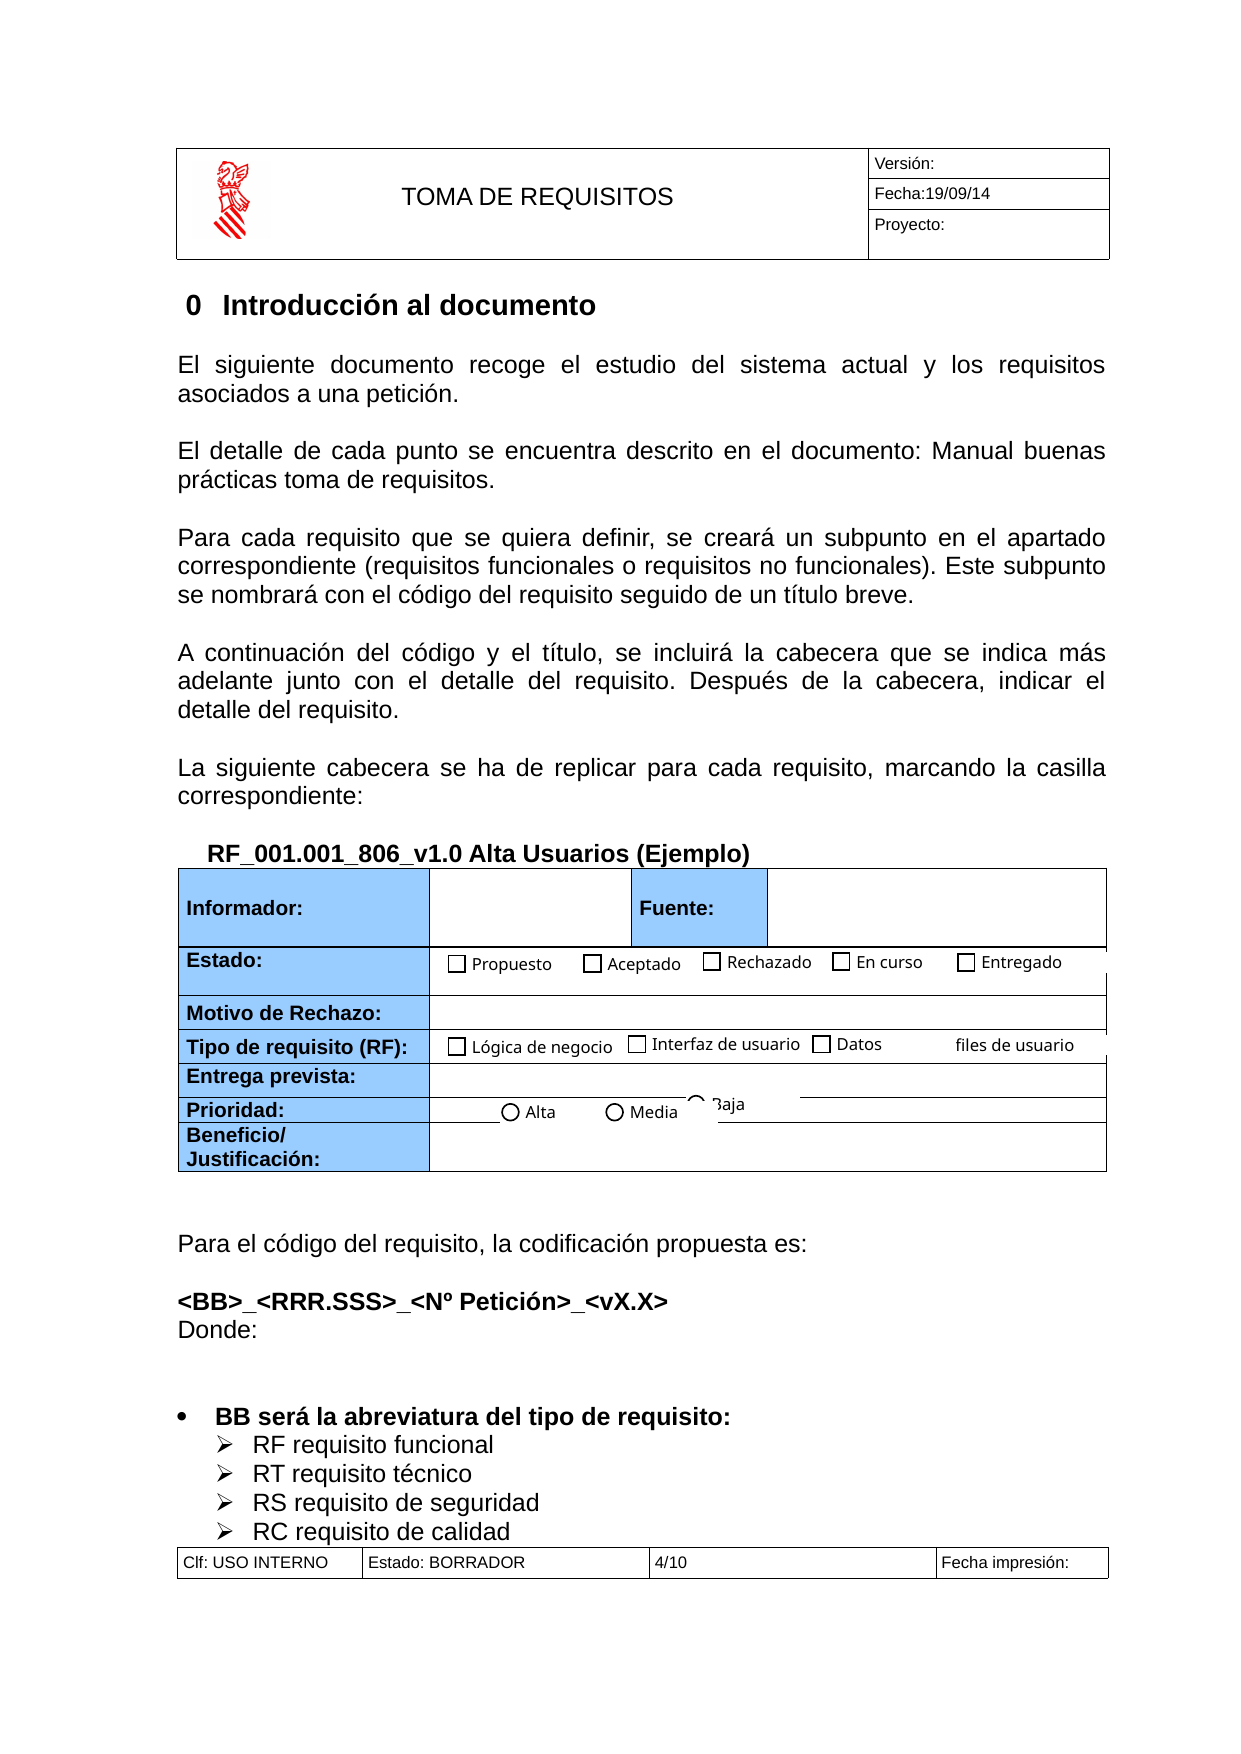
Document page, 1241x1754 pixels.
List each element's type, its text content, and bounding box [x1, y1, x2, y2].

table_cell Beneficio/ Justificación: [179, 1123, 429, 1171]
table_header [768, 869, 1106, 946]
text Donde: [177, 1315, 1108, 1344]
table_cell [718, 1098, 1106, 1122]
picture [192, 161, 271, 239]
table_cell Motivo de Rechazo: [179, 996, 429, 1029]
table_cell [430, 1030, 1106, 1063]
table_cell [430, 1123, 1106, 1171]
table_cell Prioridad: [179, 1098, 429, 1122]
text La siguiente cabecera se ha de replicar para cada requisito, marcando la casilla correspondiente: [177, 753, 1108, 810]
text Para el código del requisito, la codificación propuesta es: [177, 1229, 1108, 1258]
text Para cada requisito que se quiera definir, se creará un subpunto en el apartado correspondiente (requisitos funcionales o requisitos no funcionales). Este subpunto se nombrará con el código del requisito seguido de un título breve. [177, 523, 1108, 609]
text <BB>_<RRR.SSS>_<Nº Petición>_<vX.X> [177, 1287, 1108, 1315]
text El detalle de cada punto se encuentra descrito en el documento: Manual buenas prácticas toma de requisitos. [177, 436, 1108, 494]
table_cell [430, 1098, 686, 1122]
table_cell [430, 948, 1106, 995]
table_header Fuente: [632, 869, 767, 946]
list RF requisito funcional [215, 1431, 1108, 1459]
table_header Informador: [179, 869, 429, 946]
table_cell [430, 1064, 1106, 1097]
list RT requisito técnico [215, 1459, 1108, 1488]
text RF_001.001_806_v1.0 Alta Usuarios (Ejemplo) [207, 839, 1108, 868]
table_header [430, 869, 631, 946]
text El siguiente documento recoge el estudio del sistema actual y los requisitos asociados a una petición. [177, 350, 1108, 408]
list RS requisito de seguridad [215, 1488, 1108, 1517]
subtitle Introducción al documento [177, 288, 1108, 321]
table_cell Estado: [179, 948, 429, 995]
list RC requisito de calidad [215, 1517, 1108, 1546]
table_cell Tipo de requisito (RF): [179, 1030, 429, 1063]
table_cell Entrega prevista: [179, 1064, 429, 1097]
table_cell [430, 996, 1106, 1029]
list BB será la abreviatura del tipo de requisito: [177, 1402, 1108, 1431]
text A continuación del código y el título, se incluirá la cabecera que se indica más adelante junto con el detalle del requisito. Después de la cabecera, indicar el detalle del requisito. [177, 638, 1108, 724]
